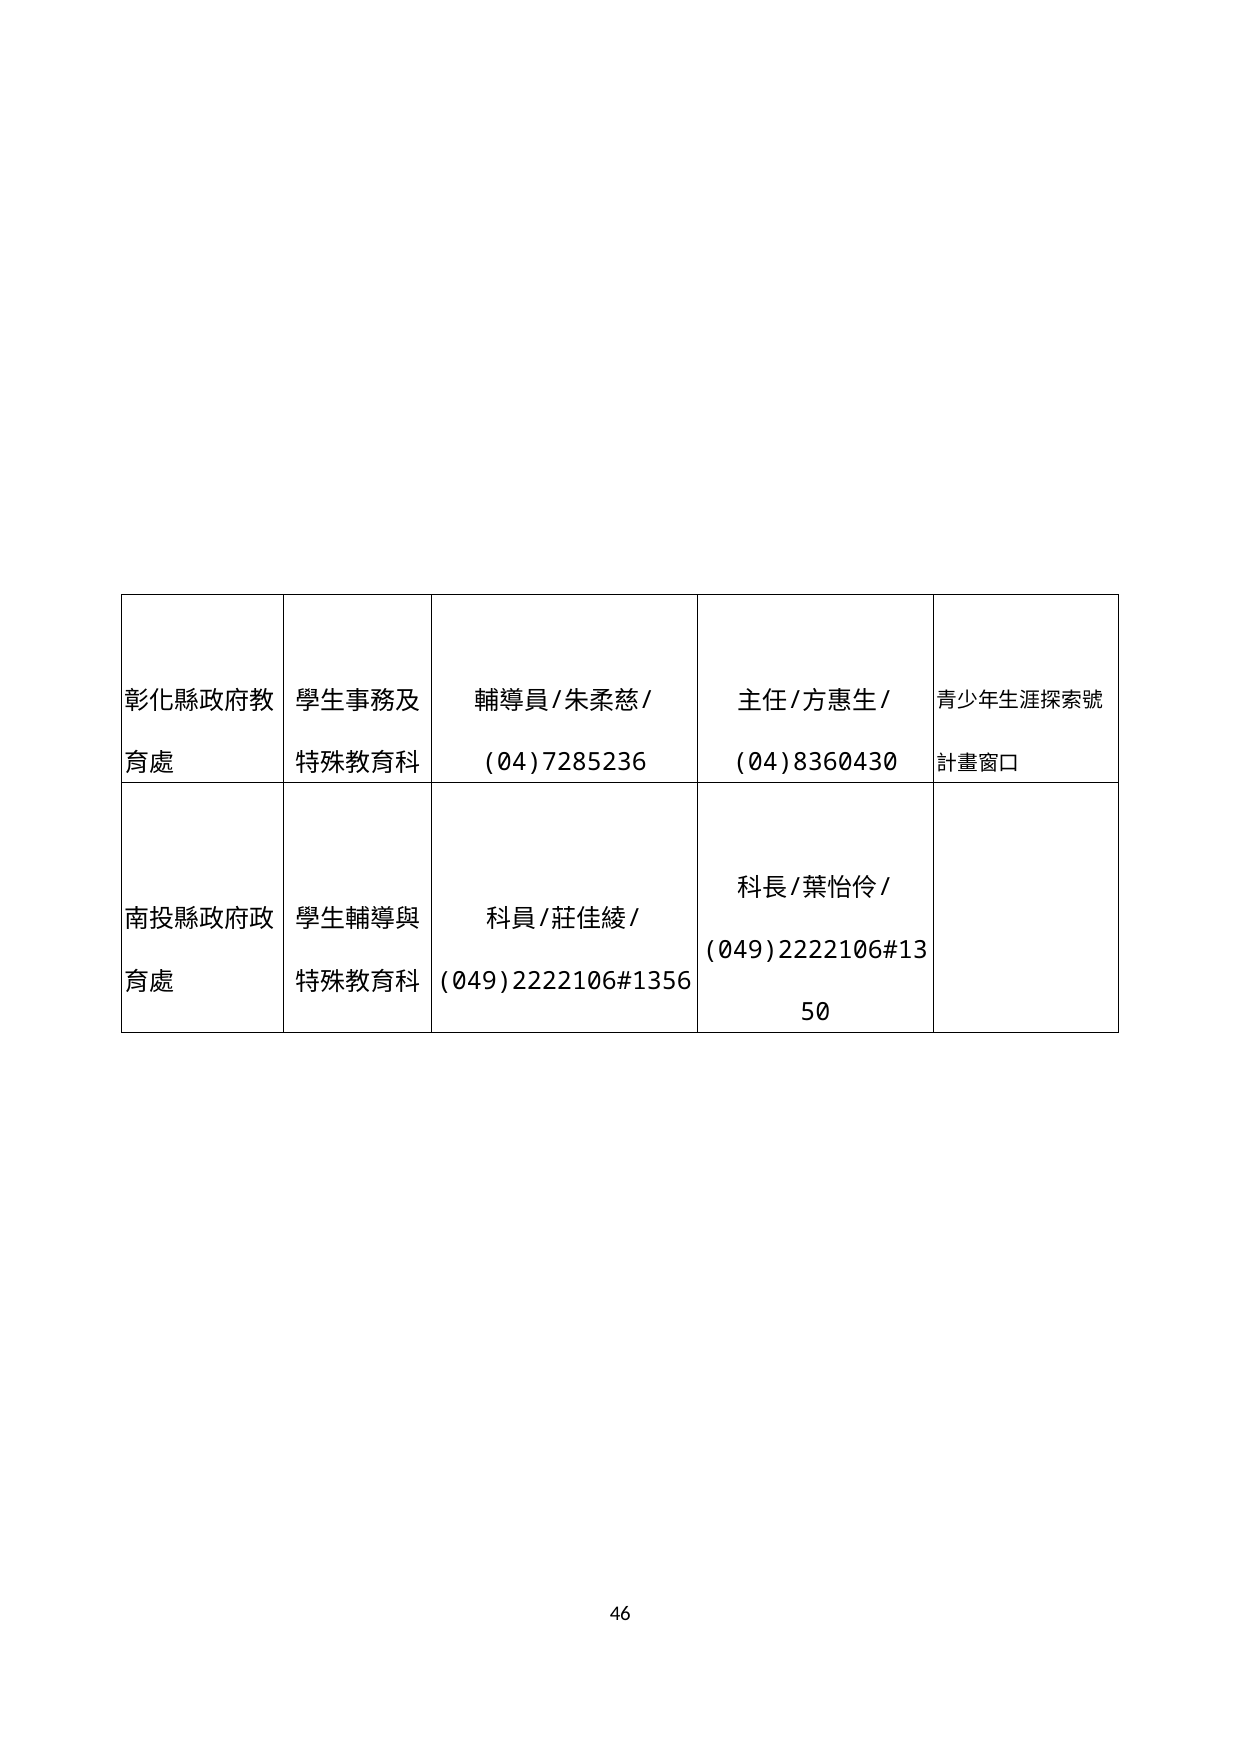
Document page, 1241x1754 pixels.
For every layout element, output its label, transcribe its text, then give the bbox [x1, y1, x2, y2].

table_cell [934, 783, 1118, 1032]
table_cell 青少年生涯探索號計畫窗口 [934, 595, 1118, 782]
table_cell 科員/莊佳綾/ (049)2222106#1356 [432, 783, 697, 1032]
table_cell 輔導員/朱柔慈/(04)7285236 [432, 595, 697, 782]
table_cell 彰化縣政府教育處 [122, 595, 283, 782]
table_cell 學生事務及特殊教育科 [284, 595, 431, 782]
table_cell 主任/方惠生/(04)8360430 [698, 595, 933, 782]
table_cell 學生輔導與特殊教育科 [284, 783, 431, 1032]
table_cell 科長/葉怡伶/ (049)2222106#1350 [698, 783, 933, 1032]
table_cell 南投縣政府政育處 [122, 783, 283, 1032]
